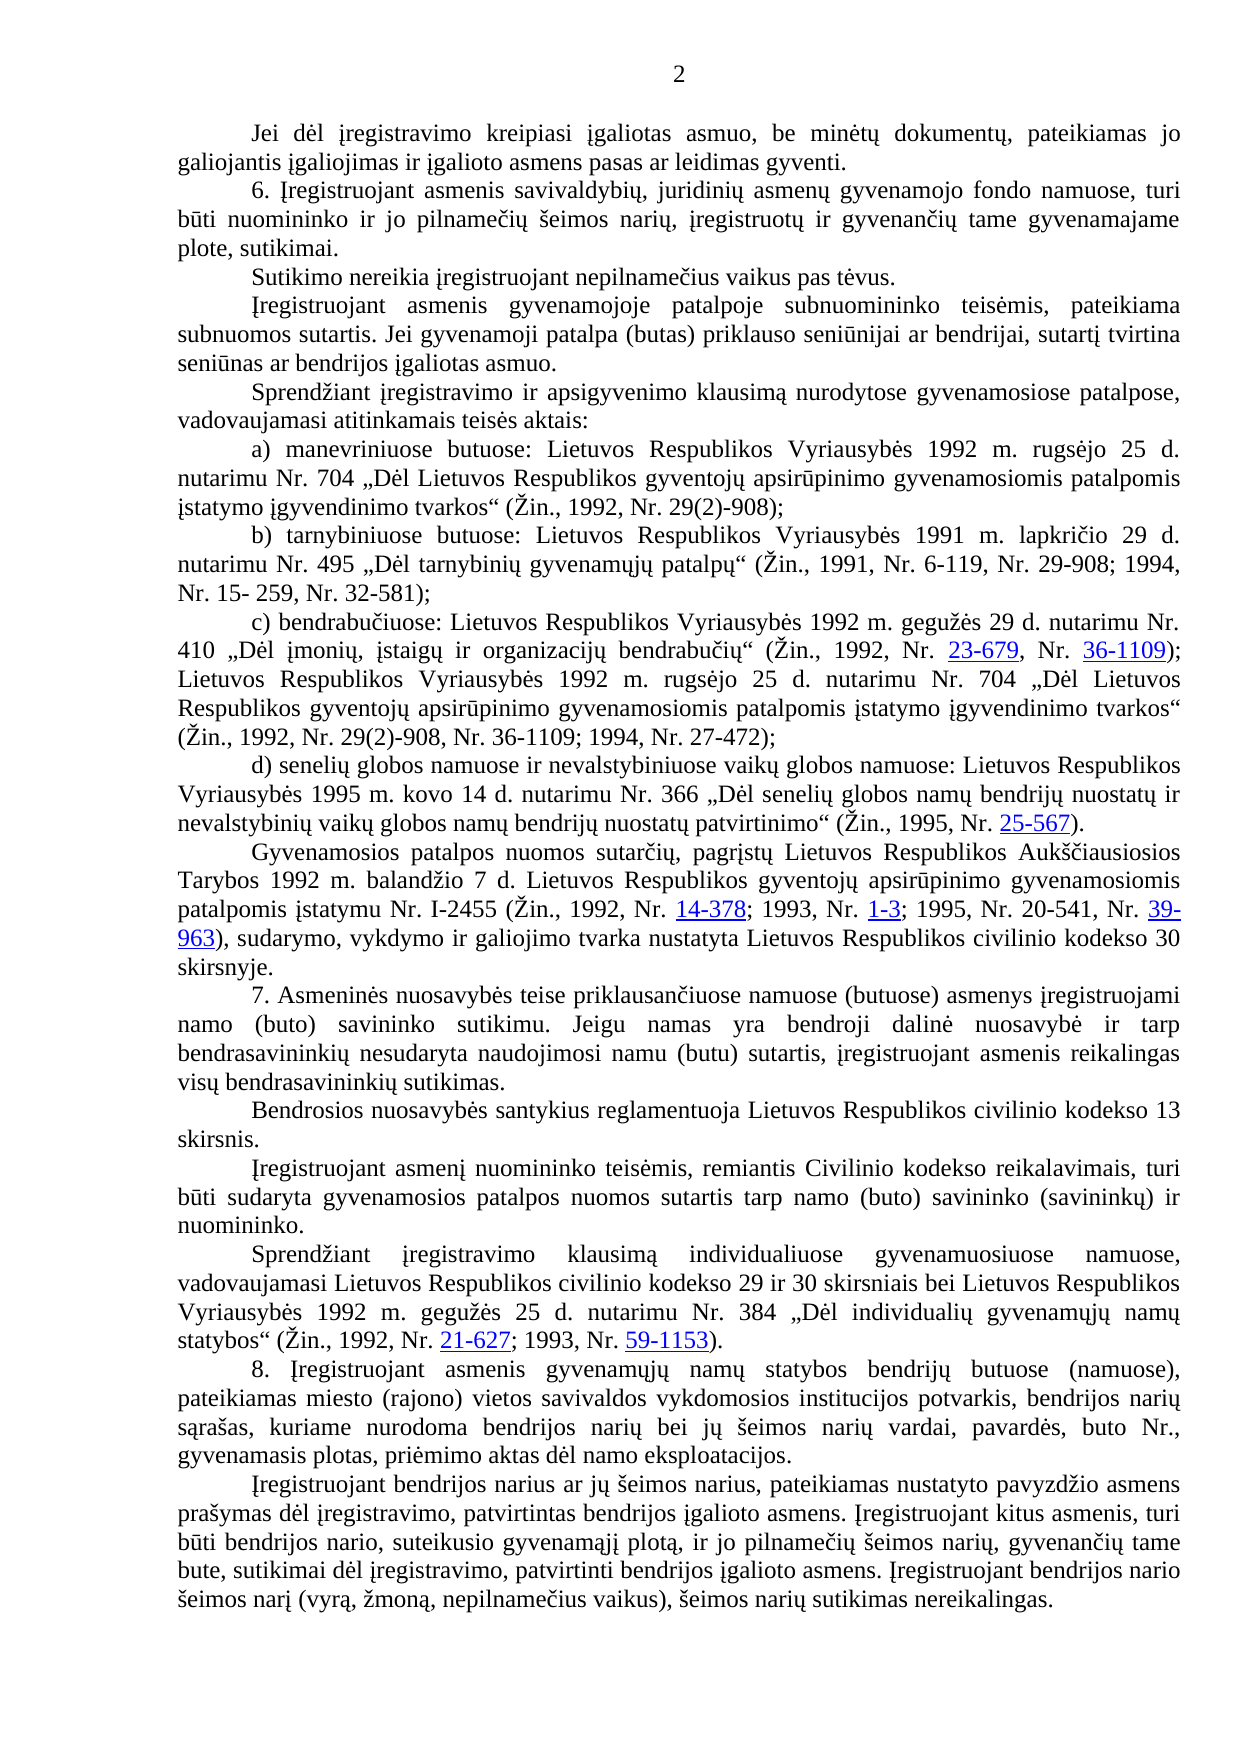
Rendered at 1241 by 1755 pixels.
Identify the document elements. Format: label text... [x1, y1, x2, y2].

text Sprendžiant įregistravimo ir apsigyvenimo klausimą nurodytose gyvenamosiose patalpose, vadovaujamasi atitinkamais teisės aktais: [177, 377, 1181, 434]
text Įregistruojant asmenį nuomininko teisėmis, remiantis Civilinio kodekso reikalavimais, turi būti sudaryta gyvenamosios patalpos nuomos sutartis tarp namo (buto) savininko (savininkų) ir nuomininko. [177, 1153, 1181, 1239]
text Bendrosios nuosavybės santykius reglamentuoja Lietuvos Respublikos civilinio kodekso 13 skirsnis. [177, 1096, 1181, 1153]
text Įregistruojant bendrijos narius ar jų šeimos narius, pateikiamas nustatyto pavyzdžio asmens prašymas dėl įregistravimo, patvirtintas bendrijos įgalioto asmens. Įregistruojant kitus asmenis, turi būti bendrijos nario, suteikusio gyvenamąjį plotą, ir jo pilnamečių šeimos narių, gyvenančių tame bute, sutikimai dėl įregistravimo, patvirtinti bendrijos įgalioto asmens. Įregistruojant bendrijos nario šeimos narį (vyrą, žmoną, nepilnamečius vaikus), šeimos narių sutikimas nereikalingas. [177, 1469, 1181, 1613]
text Gyvenamosios patalpos nuomos sutarčių, pagrįstų Lietuvos Respublikos Aukščiausiosios Tarybos 1992 m. balandžio 7 d. Lietuvos Respublikos gyventojų apsirūpinimo gyvenamosiomis patalpomis įstatymu Nr. I-2455 (Žin., 1992, Nr. 14-378; 1993, Nr. 1-3; 1995, Nr. 20-541, Nr. 39-963), sudarymo, vykdymo ir galiojimo tvarka nustatyta Lietuvos Respublikos civilinio kodekso 30 skirsnyje. [177, 837, 1181, 981]
text b) tarnybiniuose butuose: Lietuvos Respublikos Vyriausybės 1991 m. lapkričio 29 d. nutarimu Nr. 495 „Dėl tarnybinių gyvenamųjų patalpų“ (Žin., 1991, Nr. 6-119, Nr. 29-908; 1994, Nr. 15- 259, Nr. 32-581); [177, 521, 1181, 607]
text 7. Asmeninės nuosavybės teise priklausančiuose namuose (butuose) asmenys įregistruojami namo (buto) savininko sutikimu. Jeigu namas yra bendroji dalinė nuosavybė ir tarp bendrasavininkių nesudaryta naudojimosi namu (butu) sutartis, įregistruojant asmenis reikalingas visų bendrasavininkių sutikimas. [177, 981, 1181, 1096]
text Sutikimo nereikia įregistruojant nepilnamečius vaikus pas tėvus. [177, 262, 1181, 291]
text Sprendžiant įregistravimo klausimą individualiuose gyvenamuosiuose namuose, vadovaujamasi Lietuvos Respublikos civilinio kodekso 29 ir 30 skirsniais bei Lietuvos Respublikos Vyriausybės 1992 m. gegužės 25 d. nutarimu Nr. 384 „Dėl individualių gyvenamųjų namų statybos“ (Žin., 1992, Nr. 21-627; 1993, Nr. 59-1153). [177, 1239, 1181, 1354]
text c) bendrabučiuose: Lietuvos Respublikos Vyriausybės 1992 m. gegužės 29 d. nutarimu Nr. 410 „Dėl įmonių, įstaigų ir organizacijų bendrabučių“ (Žin., 1992, Nr. 23-679, Nr. 36-1109); Lietuvos Respublikos Vyriausybės 1992 m. rugsėjo 25 d. nutarimu Nr. 704 „Dėl Lietuvos Respublikos gyventojų apsirūpinimo gyvenamosiomis patalpomis įstatymo įgyvendinimo tvarkos“ (Žin., 1992, Nr. 29(2)-908, Nr. 36-1109; 1994, Nr. 27-472); [177, 607, 1181, 751]
text a) manevriniuose butuose: Lietuvos Respublikos Vyriausybės 1992 m. rugsėjo 25 d. nutarimu Nr. 704 „Dėl Lietuvos Respublikos gyventojų apsirūpinimo gyvenamosiomis patalpomis įstatymo įgyvendinimo tvarkos“ (Žin., 1992, Nr. 29(2)-908); [177, 434, 1181, 521]
text 6. Įregistruojant asmenis savivaldybių, juridinių asmenų gyvenamojo fondo namuose, turi būti nuomininko ir jo pilnamečių šeimos narių, įregistruotų ir gyvenančių tame gyvenamajame plote, sutikimai. [177, 176, 1181, 262]
text 8. Įregistruojant asmenis gyvenamųjų namų statybos bendrijų butuose (namuose), pateikiamas miesto (rajono) vietos savivaldos vykdomosios institucijos potvarkis, bendrijos narių sąrašas, kuriame nurodoma bendrijos narių bei jų šeimos narių vardai, pavardės, buto Nr., gyvenamasis plotas, priėmimo aktas dėl namo eksploatacijos. [177, 1354, 1181, 1469]
text Įregistruojant asmenis gyvenamojoje patalpoje subnuomininko teisėmis, pateikiama subnuomos sutartis. Jei gyvenamoji patalpa (butas) priklauso seniūnijai ar bendrijai, sutartį tvirtina seniūnas ar bendrijos įgaliotas asmuo. [177, 291, 1181, 377]
text Jei dėl įregistravimo kreipiasi įgaliotas asmuo, be minėtų dokumentų, pateikiamas jo galiojantis įgaliojimas ir įgalioto asmens pasas ar leidimas gyventi. [177, 118, 1181, 176]
text d) senelių globos namuose ir nevalstybiniuose vaikų globos namuose: Lietuvos Respublikos Vyriausybės 1995 m. kovo 14 d. nutarimu Nr. 366 „Dėl senelių globos namų bendrijų nuostatų ir nevalstybinių vaikų globos namų bendrijų nuostatų patvirtinimo“ (Žin., 1995, Nr. 25-567). [177, 751, 1181, 837]
